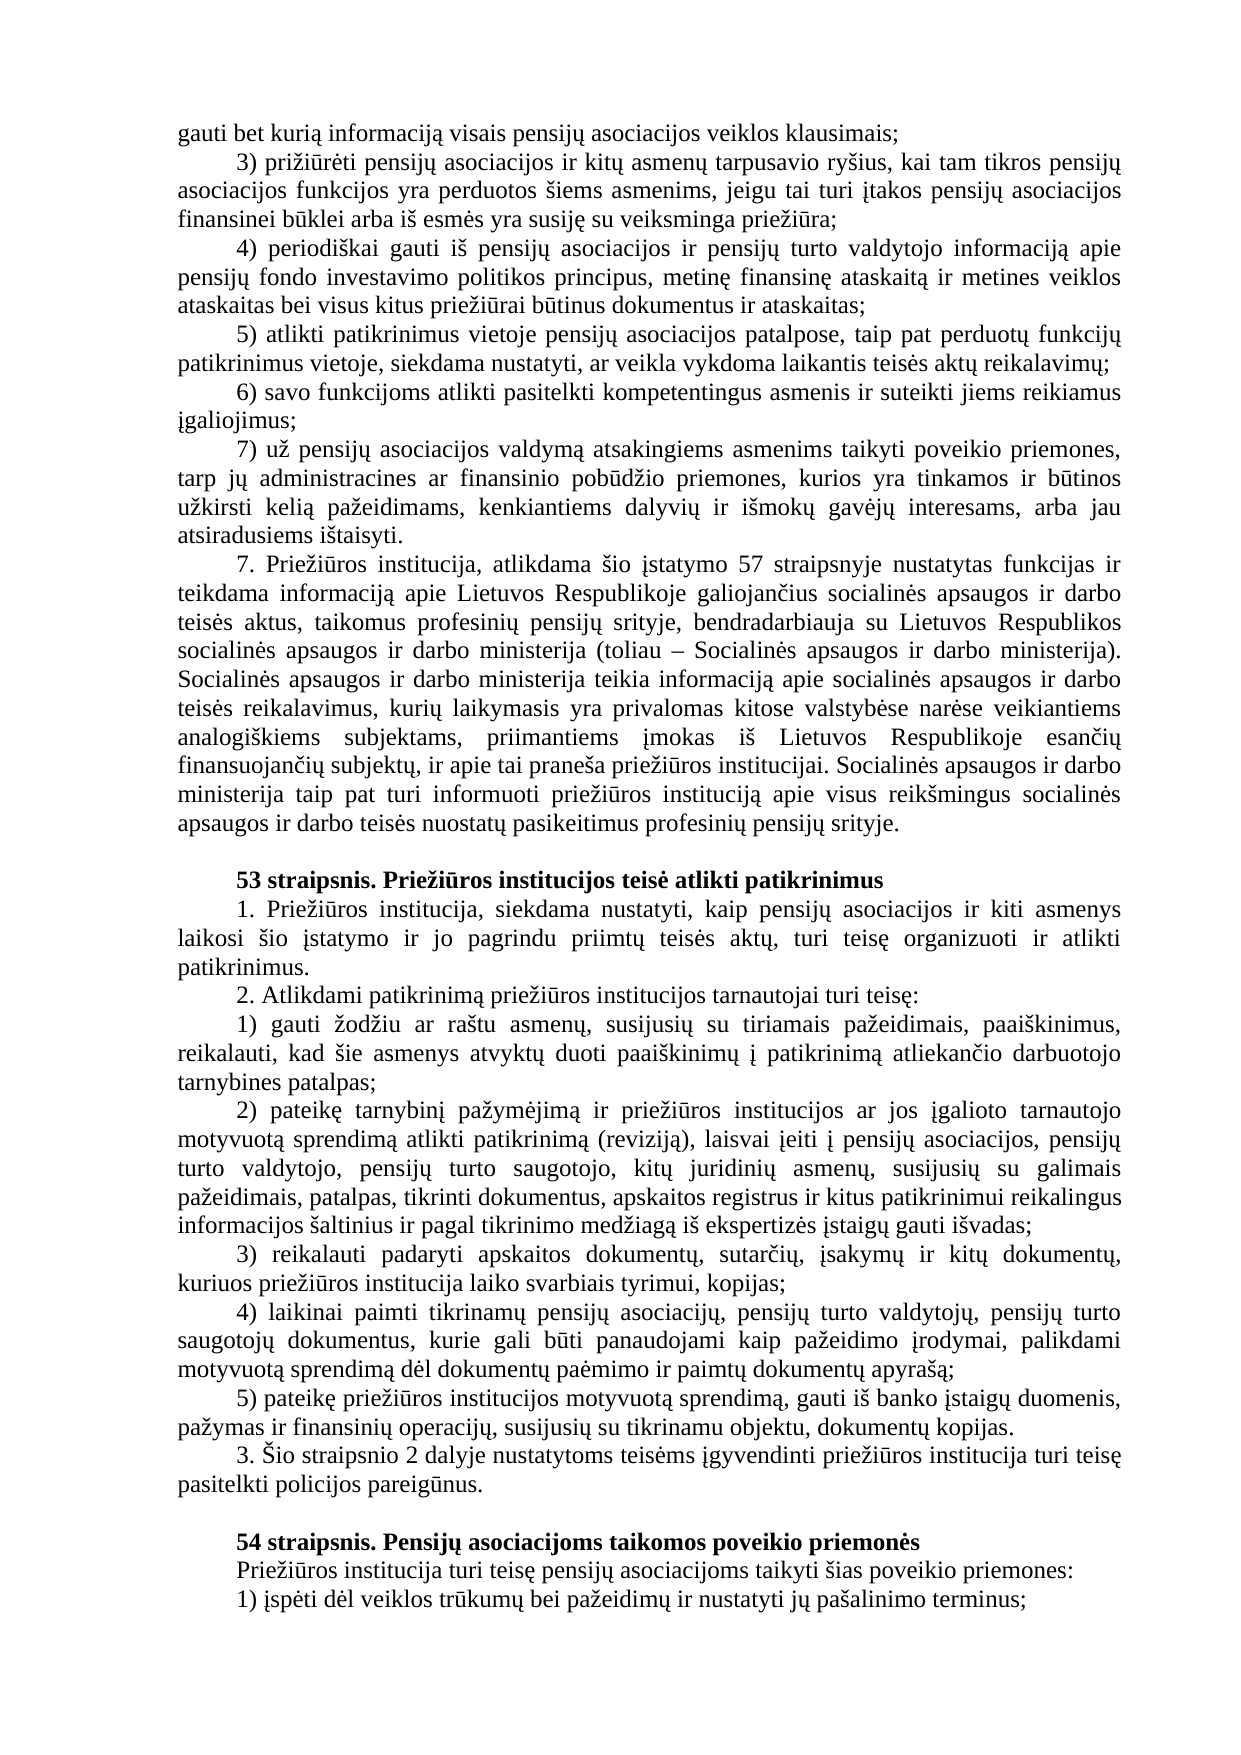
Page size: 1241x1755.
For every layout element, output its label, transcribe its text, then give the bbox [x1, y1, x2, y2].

text 5) atlikti patikrinimus vietoje pensijų asociacijos patalpose, taip pat perduotų funkcijų patikrinimus vietoje, siekdama nustatyti, ar veikla vykdoma laikantis teisės aktų reikalavimų; [177, 319, 1122, 377]
text Priežiūros institucija turi teisę pensijų asociacijoms taikyti šias poveikio priemones: [177, 1556, 1122, 1584]
text gauti bet kurią informaciją visais pensijų asociacijos veiklos klausimais; [177, 118, 1122, 147]
text 3) reikalauti padaryti apskaitos dokumentų, sutarčių, įsakymų ir kitų dokumentų, kuriuos priežiūros institucija laiko svarbiais tyrimui, kopijas; [177, 1239, 1122, 1297]
text 1. Priežiūros institucija, siekdama nustatyti, kaip pensijų asociacijos ir kiti asmenys laikosi šio įstatymo ir jo pagrindu priimtų teisės aktų, turi teisę organizuoti ir atlikti patikrinimus. [177, 894, 1122, 981]
text 7. Priežiūros institucija, atlikdama šio įstatymo 57 straipsnyje nustatytas funkcijas ir teikdama informaciją apie Lietuvos Respublikoje galiojančius socialinės apsaugos ir darbo teisės aktus, taikomus profesinių pensijų srityje, bendradarbiauja su Lietuvos Respublikos socialinės apsaugos ir darbo ministerija (toliau – Socialinės apsaugos ir darbo ministerija). Socialinės apsaugos ir darbo ministerija teikia informaciją apie socialinės apsaugos ir darbo teisės reikalavimus, kurių laikymasis yra privalomas kitose valstybėse narėse veikiantiems analogiškiems subjektams, priimantiems įmokas iš Lietuvos Respublikoje esančių finansuojančių subjektų, ir apie tai praneša priežiūros institucijai. Socialinės apsaugos ir darbo ministerija taip pat turi informuoti priežiūros instituciją apie visus reikšmingus socialinės apsaugos ir darbo teisės nuostatų pasikeitimus profesinių pensijų srityje. [177, 549, 1122, 837]
text 4) laikinai paimti tikrinamų pensijų asociacijų, pensijų turto valdytojų, pensijų turto saugotojų dokumentus, kurie gali būti panaudojami kaip pažeidimo įrodymai, palikdami motyvuotą sprendimą dėl dokumentų paėmimo ir paimtų dokumentų apyrašą; [177, 1297, 1122, 1383]
text 3) prižiūrėti pensijų asociacijos ir kitų asmenų tarpusavio ryšius, kai tam tikros pensijų asociacijos funkcijos yra perduotos šiems asmenims, jeigu tai turi įtakos pensijų asociacijos finansinei būklei arba iš esmės yra susiję su veiksminga priežiūra; [177, 147, 1122, 233]
text 54 straipsnis. Pensijų asociacijoms taikomos poveikio priemonės [177, 1527, 1122, 1556]
text 1) gauti žodžiu ar raštu asmenų, susijusių su tiriamais pažeidimais, paaiškinimus, reikalauti, kad šie asmenys atvyktų duoti paaiškinimų į patikrinimą atliekančio darbuotojo tarnybines patalpas; [177, 1009, 1122, 1096]
text 2. Atlikdami patikrinimą priežiūros institucijos tarnautojai turi teisę: [177, 981, 1122, 1009]
text 2) pateikę tarnybinį pažymėjimą ir priežiūros institucijos ar jos įgalioto tarnautojo motyvuotą sprendimą atlikti patikrinimą (reviziją), laisvai įeiti į pensijų asociacijos, pensijų turto valdytojo, pensijų turto saugotojo, kitų juridinių asmenų, susijusių su galimais pažeidimais, patalpas, tikrinti dokumentus, apskaitos registrus ir kitus patikrinimui reikalingus informacijos šaltinius ir pagal tikrinimo medžiagą iš ekspertizės įstaigų gauti išvadas; [177, 1096, 1122, 1239]
text 4) periodiškai gauti iš pensijų asociacijos ir pensijų turto valdytojo informaciją apie pensijų fondo investavimo politikos principus, metinę finansinę ataskaitą ir metines veiklos ataskaitas bei visus kitus priežiūrai būtinus dokumentus ir ataskaitas; [177, 233, 1122, 319]
text 6) savo funkcijoms atlikti pasitelkti kompetentingus asmenis ir suteikti jiems reikiamus įgaliojimus; [177, 377, 1122, 434]
text 7) už pensijų asociacijos valdymą atsakingiems asmenims taikyti poveikio priemones, tarp jų administracines ar finansinio pobūdžio priemones, kurios yra tinkamos ir būtinos užkirsti kelią pažeidimams, kenkiantiems dalyvių ir išmokų gavėjų interesams, arba jau atsiradusiems ištaisyti. [177, 434, 1122, 549]
text 1) įspėti dėl veiklos trūkumų bei pažeidimų ir nustatyti jų pašalinimo terminus; [177, 1584, 1122, 1613]
text 3. Šio straipsnio 2 dalyje nustatytoms teisėms įgyvendinti priežiūros institucija turi teisę pasitelkti policijos pareigūnus. [177, 1441, 1122, 1498]
text 5) pateikę priežiūros institucijos motyvuotą sprendimą, gauti iš banko įstaigų duomenis, pažymas ir finansinių operacijų, susijusių su tikrinamu objektu, dokumentų kopijas. [177, 1383, 1122, 1441]
text 53 straipsnis. Priežiūros institucijos teisė atlikti patikrinimus [177, 866, 1122, 894]
